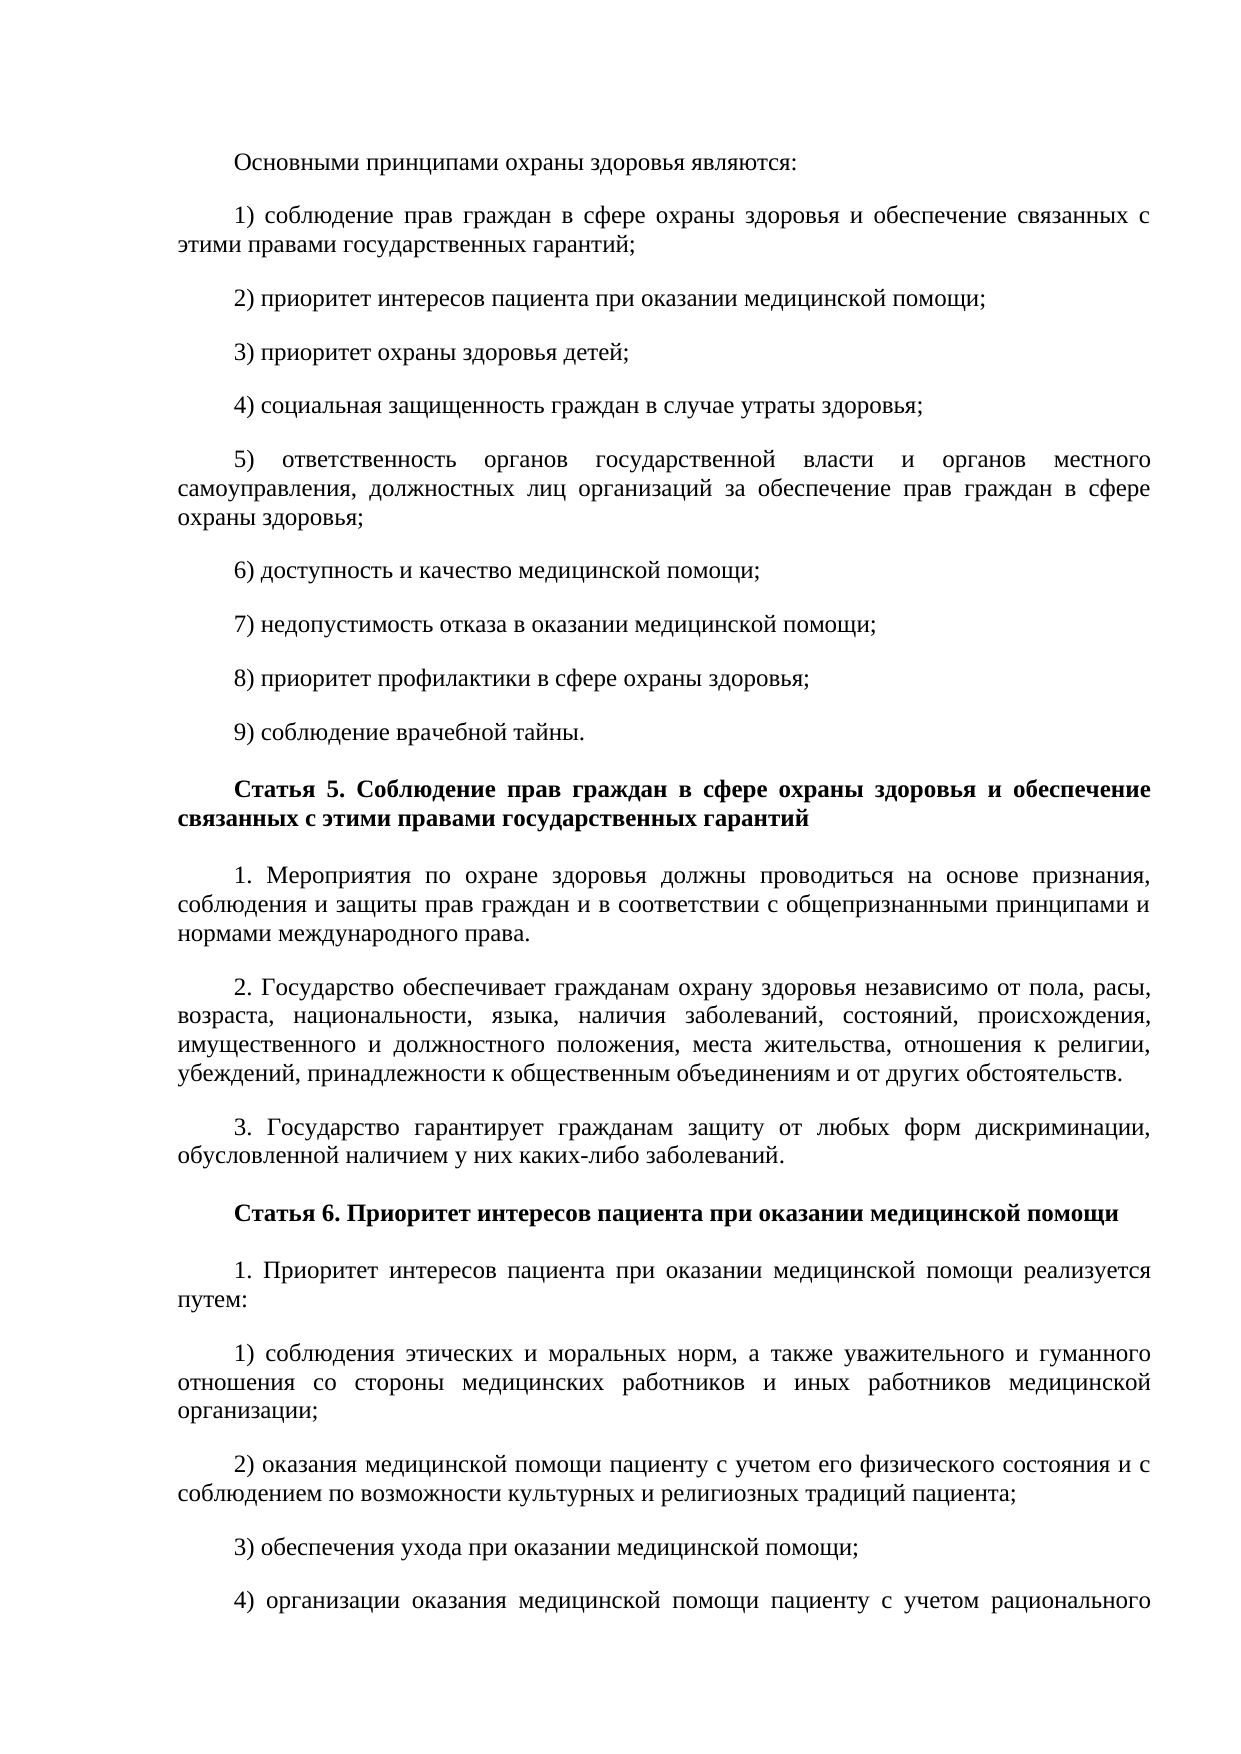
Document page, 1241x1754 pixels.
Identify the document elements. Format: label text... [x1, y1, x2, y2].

text 2) оказания медицинской помощи пациенту с учетом его физического состояния и с соблюдением по возможности культурных и религиозных традиций пациента; [177, 1449, 1152, 1507]
text 1. Мероприятия по охране здоровья должны проводиться на основе признания, соблюдения и защиты прав граждан и в соответствии с общепризнанными принципами и нормами международного права. [177, 861, 1152, 947]
text 7) недопустимость отказа в оказании медицинской помощи; [177, 609, 1152, 638]
text 3) приоритет охраны здоровья детей; [177, 337, 1152, 366]
text 2. Государство обеспечивает гражданам охрану здоровья независимо от пола, расы, возраста, национальности, языка, наличия заболеваний, состояний, происхождения, имущественного и должностного положения, места жительства, отношения к религии, убеждений, принадлежности к общественным объединениям и от других обстоятельств. [177, 972, 1152, 1087]
text 3. Государство гарантирует гражданам защиту от любых форм дискриминации, обусловленной наличием у них каких-либо заболеваний. [177, 1112, 1152, 1169]
title Статья 5. Соблюдение прав граждан в сфере охраны здоровья и обеспечение связанных с этими правами государственных гарантий [177, 774, 1152, 832]
text 2) приоритет интересов пациента при оказании медицинской помощи; [177, 283, 1152, 312]
text 4) социальная защищенность граждан в случае утраты здоровья; [177, 391, 1152, 419]
text 5) ответственность органов государственной власти и органов местного самоуправления, должностных лиц организаций за обеспечение прав граждан в сфере охраны здоровья; [177, 444, 1152, 531]
text 8) приоритет профилактики в сфере охраны здоровья; [177, 663, 1152, 692]
title Статья 6. Приоритет интересов пациента при оказании медицинской помощи [177, 1198, 1152, 1227]
text 4) организации оказания медицинской помощи пациенту с учетом рационального [177, 1586, 1152, 1614]
text 3) обеспечения ухода при оказании медицинской помощи; [177, 1532, 1152, 1561]
text Основными принципами охраны здоровья являются: [177, 147, 1152, 176]
text 1. Приоритет интересов пациента при оказании медицинской помощи реализуется путем: [177, 1256, 1152, 1313]
text 1) соблюдения этических и моральных норм, а также уважительного и гуманного отношения со стороны медицинских работников и иных работников медицинской организации; [177, 1338, 1152, 1424]
text 9) соблюдение врачебной тайны. [177, 717, 1152, 746]
text 1) соблюдение прав граждан в сфере охраны здоровья и обеспечение связанных с этими правами государственных гарантий; [177, 201, 1152, 258]
text 6) доступность и качество медицинской помощи; [177, 556, 1152, 584]
